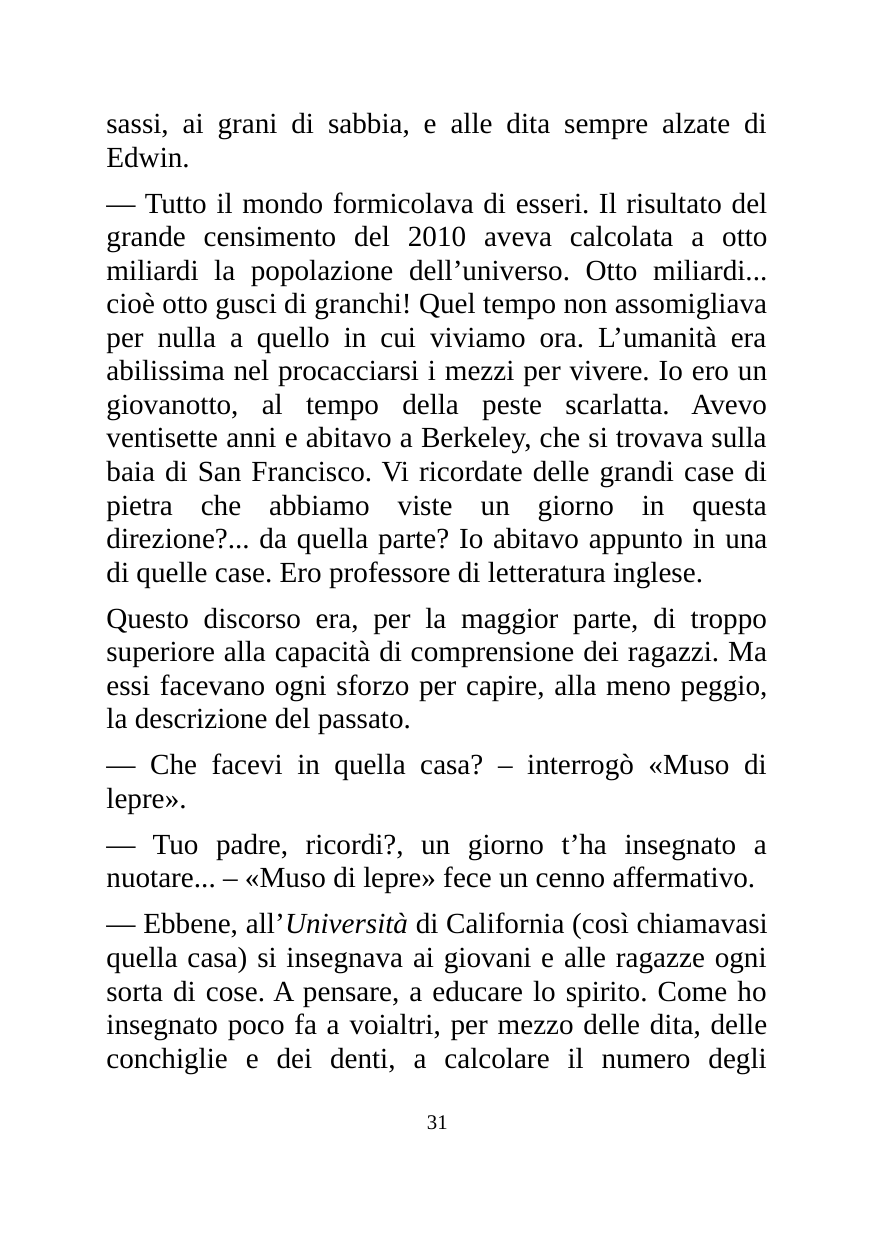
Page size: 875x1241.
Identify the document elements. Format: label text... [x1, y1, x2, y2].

text — Che facevi in quella casa? – interrogò «Muso di lepre». [106, 747, 768, 814]
text Questo discorso era, per la maggior parte, di troppo superiore alla capacità di comprensione dei ragazzi. Ma essi facevano ogni sforzo per capire, alla meno peggio, la descrizione del passato. [106, 601, 768, 735]
text — Tuo padre, ricordi?, un giorno t’ha insegnato a nuotare... – «Muso di lepre» fece un cenno affermativo. [106, 827, 768, 894]
text — Ebbene, all’Università di California (così chiamavasi quella casa) si insegnava ai giovani e alle ragazze ogni sorta di cose. A pensare, a educare lo spirito. Come ho insegnato poco fa a voialtri, per mezzo delle dita, delle conchiglie e dei denti, a calcolare il numero degli [106, 907, 768, 1074]
text sassi, ai grani di sabbia, e alle dita sempre alzate di Edwin. [106, 106, 768, 173]
text — Tutto il mondo formicolava di esseri. Il risultato del grande censimento del 2010 aveva calcolata a otto miliardi la popolazione dell’universo. Otto miliardi... cioè otto gusci di granchi! Quel tempo non assomigliava per nulla a quello in cui viviamo ora. L’umanità era abilissima nel procacciarsi i mezzi per vivere. Io ero un giovanotto, al tempo della peste scarlatta. Avevo ventisette anni e abitavo a Berkeley, che si trovava sulla baia di San Francisco. Vi ricordate delle grandi case di pietra che abbiamo viste un giorno in questa direzione?... da quella parte? Io abitavo appunto in una di quelle case. Ero professore di letteratura inglese. [106, 186, 768, 588]
